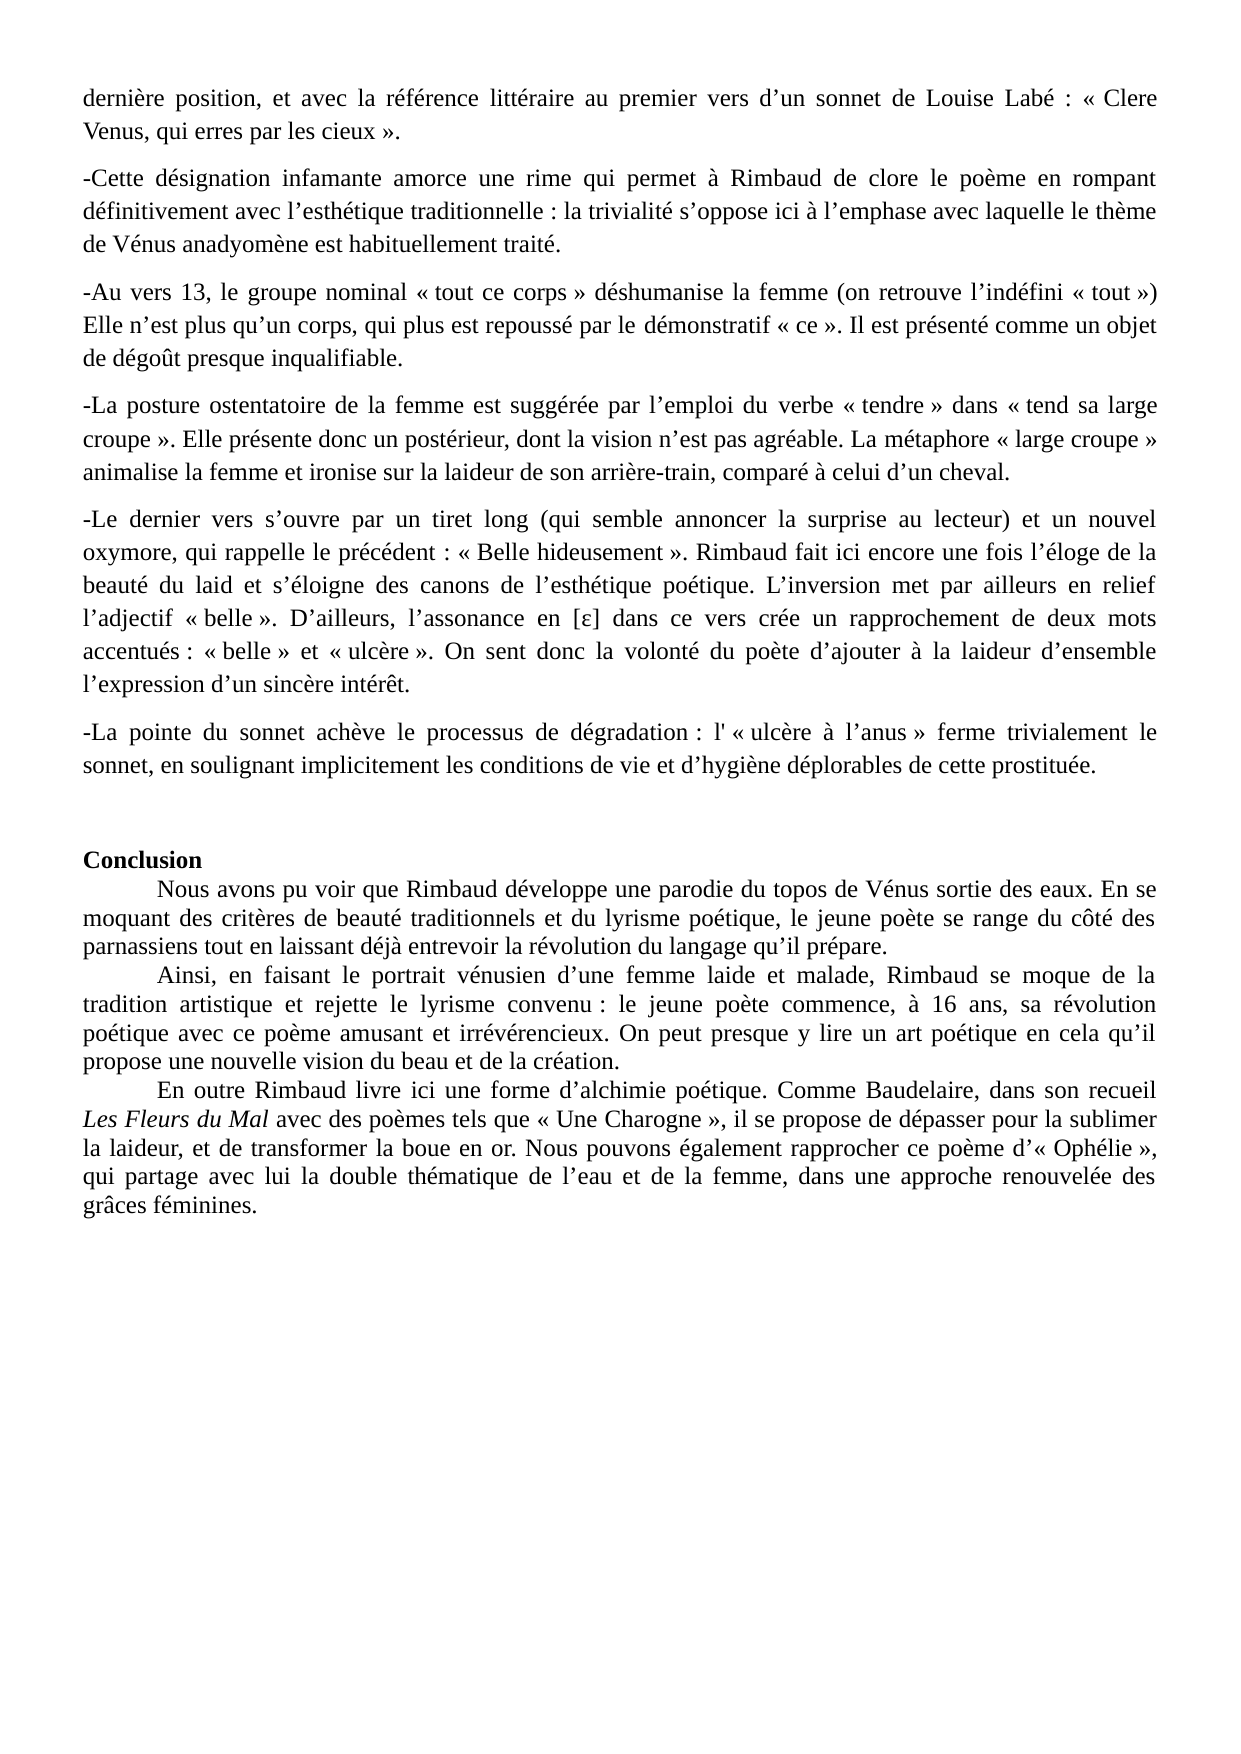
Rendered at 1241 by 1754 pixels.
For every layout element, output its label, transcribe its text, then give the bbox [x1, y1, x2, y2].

text Ainsi, en faisant le portrait vénusien d’une femme laide et malade, Rimbaud se moque de la tradition artistique et rejette le lyrisme convenu : le jeune poète commence, à 16 ans, sa révolution poétique avec ce poème amusant et irrévérencieux. On peut presque y lire un art poétique en cela qu’il propose une nouvelle vision du beau et de la création. [83, 960, 1157, 1075]
subtitle Conclusion [83, 845, 1157, 874]
text -La posture ostentatoire de la femme est suggérée par l’emploi du verbe « tendre » dans « tend sa large croupe ». Elle présente donc un postérieur, dont la vision n’est pas agréable. La métaphore « large croupe » animalise la femme et ironise sur la laideur de son arrière-train, comparé à celui d’un cheval. [83, 391, 1157, 485]
text -La pointe du sonnet achève le processus de dégradation : l' « ulcère à l’anus » ferme trivialement le sonnet, en soulignant implicitement les conditions de vie et d’hygiène déplorables de cette prostituée. [83, 717, 1157, 779]
text -Cette désignation infamante amorce une rime qui permet à Rimbaud de clore le poème en rompant définitivement avec l’esthétique traditionnelle : la trivialité s’oppose ici à l’emphase avec laquelle le thème de Vénus anadyomène est habituellement traité. [83, 163, 1157, 258]
text -Au vers 13, le groupe nominal « tout ce corps » déshumanise la femme (on retrouve l’indéfini « tout ») Elle n’est plus qu’un corps, qui plus est repoussé par le démonstratif « ce ». Il est présenté comme un objet de dégoût presque inqualifiable. [83, 277, 1157, 372]
text En outre Rimbaud livre ici une forme d’alchimie poétique. Comme Baudelaire, dans son recueil Les Fleurs du Mal avec des poèmes tels que « Une Charogne », il se propose de dépasser pour la sublimer la laideur, et de transformer la boue en or. Nous pouvons également rapprocher ce poème d’« Ophélie », qui partage avec lui la double thématique de l’eau et de la femme, dans une approche renouvelée des grâces féminines. [83, 1075, 1157, 1219]
text dernière position, et avec la référence littéraire au premier vers d’un sonnet de Louise Labé : « Clere Venus, qui erres par les cieux ». [83, 83, 1157, 144]
text Nous avons pu voir que Rimbaud développe une parodie du topos de Vénus sortie des eaux. En se moquant des critères de beauté traditionnels et du lyrisme poétique, le jeune poète se range du côté des parnassiens tout en laissant déjà entrevoir la révolution du langage qu’il prépare. [83, 874, 1157, 960]
text -Le dernier vers s’ouvre par un tiret long (qui semble annoncer la surprise au lecteur) et un nouvel oxymore, qui rappelle le précédent : « Belle hideusement ». Rimbaud fait ici encore une fois l’éloge de la beauté du laid et s’éloigne des canons de l’esthétique poétique. L’inversion met par ailleurs en relief l’adjectif « belle ». D’ailleurs, l’assonance en [ε] dans ce vers crée un rapprochement de deux mots accentués : « belle » et « ulcère ». On sent donc la volonté du poète d’ajouter à la laideur d’ensemble l’expression d’un sincère intérêt. [83, 504, 1157, 698]
